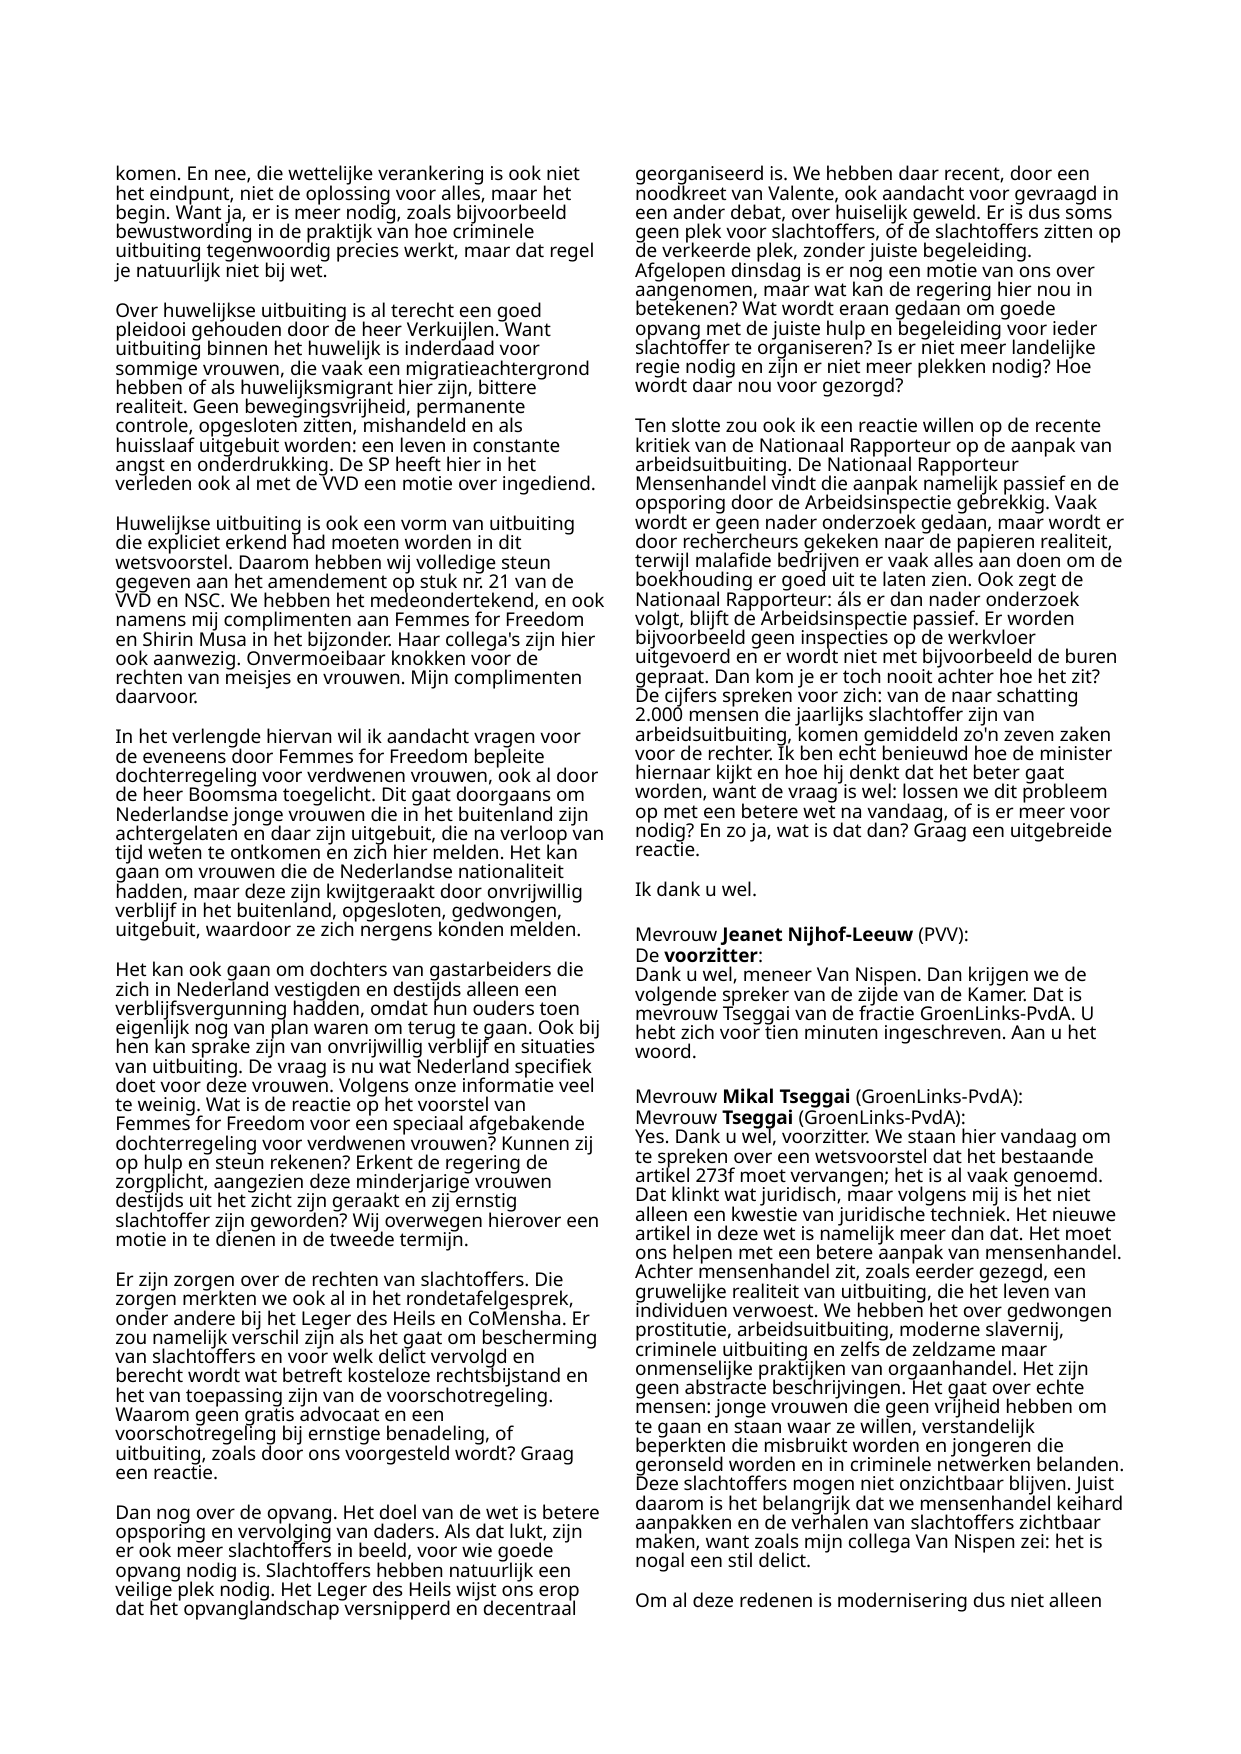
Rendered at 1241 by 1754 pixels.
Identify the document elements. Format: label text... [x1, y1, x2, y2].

text Mevrouw Jeanet Nijhof-Leeuw (PVV): [635, 921, 1125, 947]
text Over huwelijkse uitbuiting is al terecht een goed pleidooi gehouden door de heer Verkuijlen. Want uitbuiting binnen het huwelijk is inderdaad voor sommige vrouwen, die vaak een migratieachtergrond hebben of als huwelijksmigrant hier zijn, bittere realiteit. Geen bewegingsvrijheid, permanente controle, opgesloten zitten, mishandeld en als huisslaaf uitgebuit worden: een leven in constante angst en onderdrukking. De SP heeft hier in het verleden ook al met de VVD een motie over ingediend. [115, 302, 605, 494]
text In het verlengde hiervan wil ik aandacht vragen voor de eveneens door Femmes for Freedom bepleite dochterregeling voor verdwenen vrouwen, ook al door de heer Boomsma toegelicht. Dit gaat doorgaans om Nederlandse jonge vrouwen die in het buitenland zijn achtergelaten en daar zijn uitgebuit, die na verloop van tijd weten te ontkomen en zich hier melden. Het kan gaan om vrouwen die de Nederlandse nationaliteit hadden, maar deze zijn kwijtgeraakt door onvrijwillig verblijf in het buitenland, opgesloten, gedwongen, uitgebuit, waardoor ze zich nergens konden melden. [115, 728, 605, 941]
text Yes. Dank u wel, voorzitter. We staan hier vandaag om te spreken over een wetsvoorstel dat het bestaande artikel 273f moet vervangen; het is al vaak genoemd. Dat klinkt wat juridisch, maar volgens mij is het niet alleen een kwestie van juridische techniek. Het nieuwe artikel in deze wet is namelijk meer dan dat. Het moet ons helpen met een betere aanpak van mensenhandel. Achter mensenhandel zit, zoals eerder gezegd, een gruwelijke realiteit van uitbuiting, die het leven van individuen verwoest. We hebben het over gedwongen prostitutie, arbeidsuitbuiting, moderne slavernij, criminele uitbuiting en zelfs de zeldzame maar onmenselijke praktijken van orgaanhandel. Het zijn geen abstracte beschrijvingen. Het gaat over echte mensen: jonge vrouwen die geen vrijheid hebben om te gaan en staan waar ze willen, verstandelijk beperkten die misbruikt worden en jongeren die geronseld worden en in criminele netwerken belanden. Deze slachtoffers mogen niet onzichtbaar blijven. Juist daarom is het belangrijk dat we mensenhandel keihard aanpakken en de verhalen van slachtoffers zichtbaar maken, want zoals mijn collega Van Nispen zei: het is nogal een stil delict. [635, 1128, 1125, 1572]
text komen. En nee, die wettelijke verankering is ook niet het eindpunt, niet de oplossing voor alles, maar het begin. Want ja, er is meer nodig, zoals bijvoorbeeld bewustwording in de praktijk van hoe criminele uitbuiting tegenwoordig precies werkt, maar dat regel je natuurlijk niet bij wet. [115, 165, 605, 281]
text Ik dank u wel. [635, 881, 1125, 901]
text Mevrouw Tseggai (GroenLinks-PvdA): [635, 1109, 1125, 1128]
text Ten slotte zou ook ik een reactie willen op de recente kritiek van de Nationaal Rapporteur op de aanpak van arbeidsuitbuiting. De Nationaal Rapporteur Mensenhandel vindt die aanpak namelijk passief en de opsporing door de Arbeidsinspectie gebrekkig. Vaak wordt er geen nader onderzoek gedaan, maar wordt er door rechercheurs gekeken naar de papieren realiteit, terwijl malafide bedrijven er vaak alles aan doen om de boekhouding er goed uit te laten zien. Ook zegt de Nationaal Rapporteur: áls er dan nader onderzoek volgt, blijft de Arbeidsinspectie passief. Er worden bijvoorbeeld geen inspecties op de werkvloer uitgevoerd en er wordt niet met bijvoorbeeld de buren gepraat. Dan kom je er toch nooit achter hoe het zit? De cijfers spreken voor zich: van de naar schatting 2.000 mensen die jaarlijks slachtoffer zijn van arbeidsuitbuiting, komen gemiddeld zo'n zeven zaken voor de rechter. Ik ben echt benieuwd hoe de minister hiernaar kijkt en hoe hij denkt dat het beter gaat worden, want de vraag is wel: lossen we dit probleem op met een betere wet na vandaag, of is er meer voor nodig? En zo ja, wat is dat dan? Graag een uitgebreide reactie. [635, 417, 1125, 861]
text georganiseerd is. We hebben daar recent, door een noodkreet van Valente, ook aandacht voor gevraagd in een ander debat, over huiselijk geweld. Er is dus soms geen plek voor slachtoffers, of de slachtoffers zitten op de verkeerde plek, zonder juiste begeleiding. Afgelopen dinsdag is er nog een motie van ons over aangenomen, maar wat kan de regering hier nou in betekenen? Wat wordt eraan gedaan om goede opvang met de juiste hulp en begeleiding voor ieder slachtoffer te organiseren? Is er niet meer landelijke regie nodig en zijn er niet meer plekken nodig? Hoe wordt daar nou voor gezorgd? [635, 165, 1125, 397]
text Het kan ook gaan om dochters van gastarbeiders die zich in Nederland vestigden en destijds alleen een verblijfsvergunning hadden, omdat hun ouders toen eigenlijk nog van plan waren om terug te gaan. Ook bij hen kan sprake zijn van onvrijwillig verblijf en situaties van uitbuiting. De vraag is nu wat Nederland specifiek doet voor deze vrouwen. Volgens onze informatie veel te weinig. Wat is de reactie op het voorstel van Femmes for Freedom voor een speciaal afgebakende dochterregeling voor verdwenen vrouwen? Kunnen zij op hulp en steun rekenen? Erkent de regering de zorgplicht, aangezien deze minderjarige vrouwen destijds uit het zicht zijn geraakt en zij ernstig slachtoffer zijn geworden? Wij overwegen hierover een motie in te dienen in de tweede termijn. [115, 961, 605, 1250]
text Om al deze redenen is modernisering dus niet alleen [635, 1592, 1125, 1612]
text Huwelijkse uitbuiting is ook een vorm van uitbuiting die expliciet erkend had moeten worden in dit wetsvoorstel. Daarom hebben wij volledige steun gegeven aan het amendement op stuk nr. 21 van de VVD en NSC. We hebben het medeondertekend, en ook namens mij complimenten aan Femmes for Freedom en Shirin Musa in het bijzonder. Haar collega's zijn hier ook aanwezig. Onvermoeibaar knokken voor de rechten van meisjes en vrouwen. Mijn complimenten daarvoor. [115, 515, 605, 708]
text Er zijn zorgen over de rechten van slachtoffers. Die zorgen merkten we ook al in het rondetafelgesprek, onder andere bij het Leger des Heils en CoMensha. Er zou namelijk verschil zijn als het gaat om bescherming van slachtoffers en voor welk delict vervolgd en berecht wordt wat betreft kosteloze rechtsbijstand en het van toepassing zijn van de voorschotregeling. Waarom geen gratis advocaat en een voorschotregeling bij ernstige benadeling, of uitbuiting, zoals door ons voorgesteld wordt? Graag een reactie. [115, 1271, 605, 1483]
text Dank u wel, meneer Van Nispen. Dan krijgen we de volgende spreker van de zijde van de Kamer. Dat is mevrouw Tseggai van de fractie GroenLinks-PvdA. U hebt zich voor tien minuten ingeschreven. Aan u het woord. [635, 966, 1125, 1063]
text Dan nog over de opvang. Het doel van de wet is betere opsporing en vervolging van daders. Als dat lukt, zijn er ook meer slachtoffers in beeld, voor wie goede opvang nodig is. Slachtoffers hebben natuurlijk een veilige plek nodig. Het Leger des Heils wijst ons erop dat het opvanglandschap versnipperd en decentraal [115, 1504, 605, 1619]
text Mevrouw Mikal Tseggai (GroenLinks-PvdA): [635, 1083, 1125, 1109]
text De voorzitter: [635, 947, 1125, 966]
